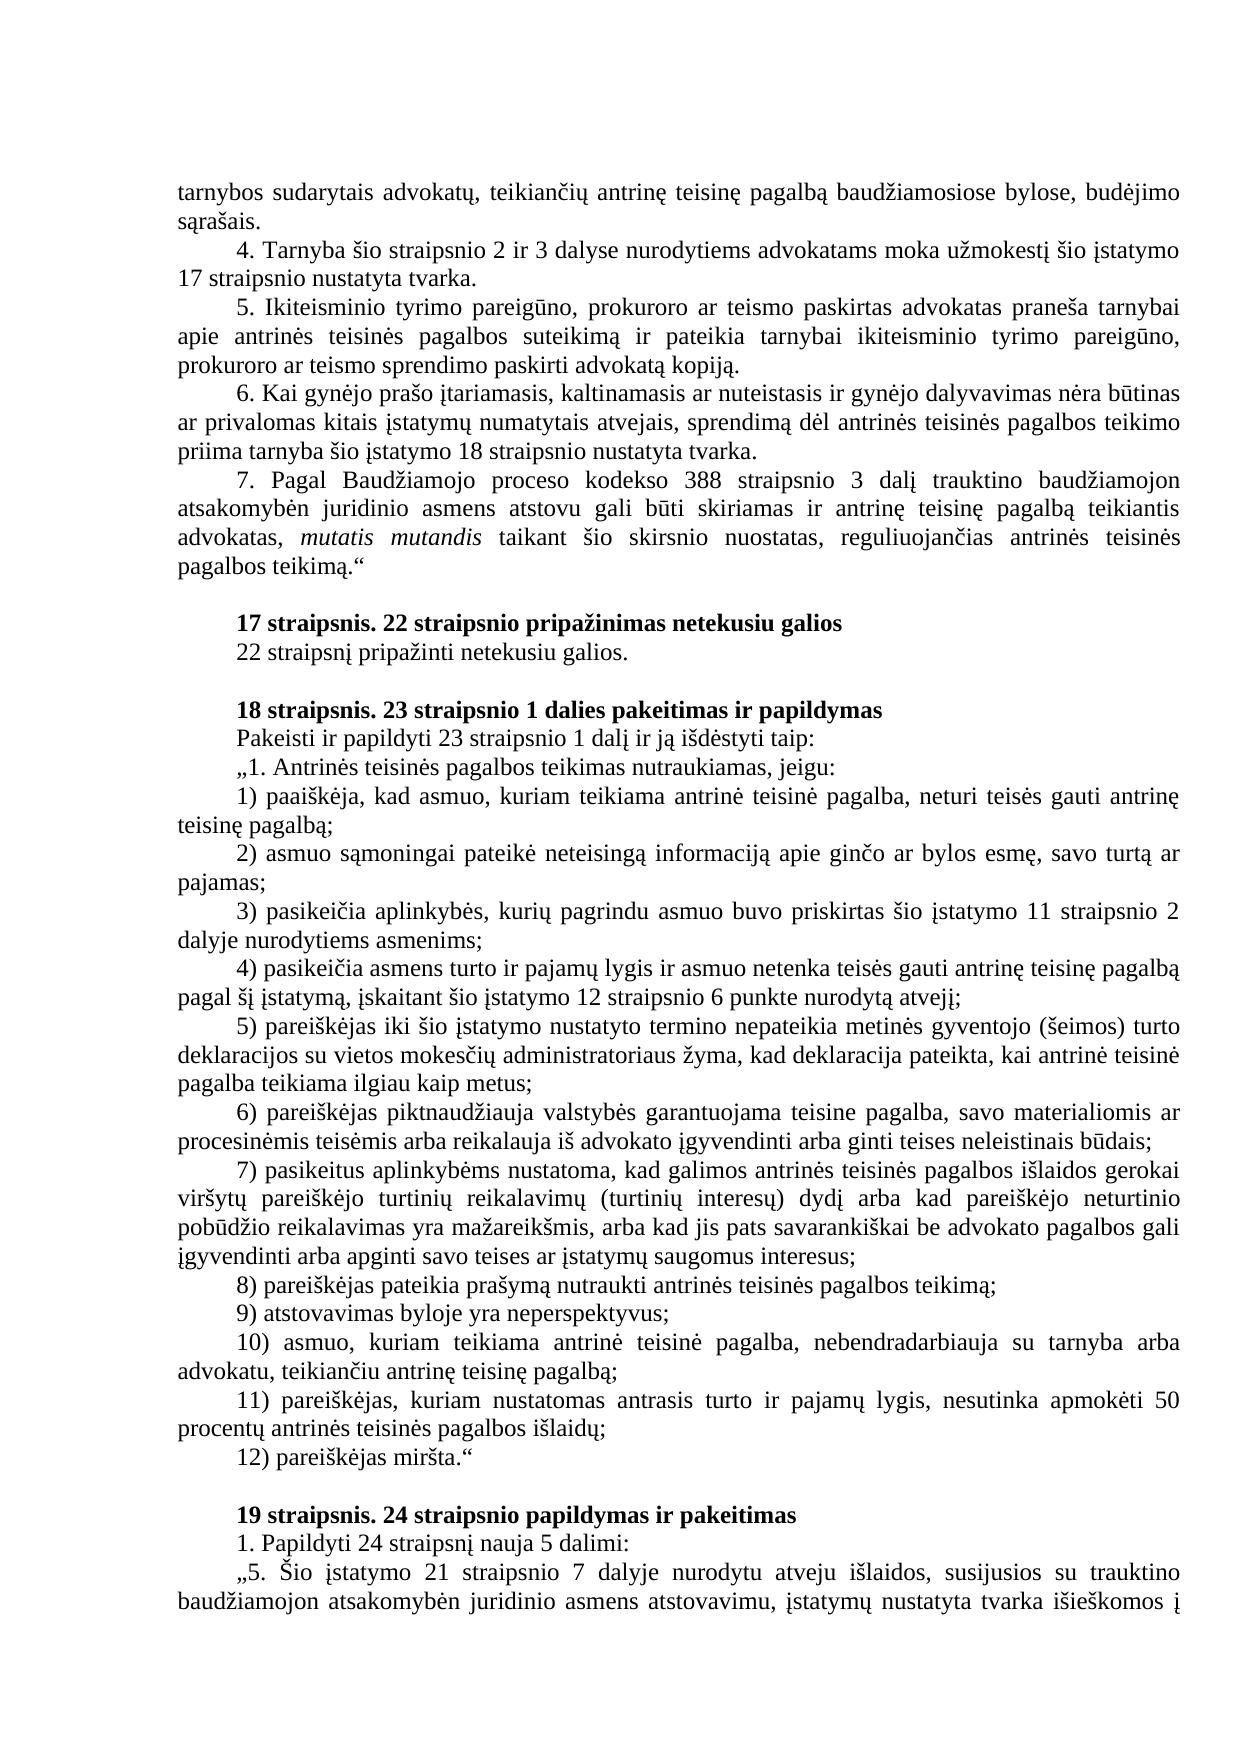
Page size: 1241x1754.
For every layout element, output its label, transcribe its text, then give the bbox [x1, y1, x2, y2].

text 5. Ikiteisminio tyrimo pareigūno, prokuroro ar teismo paskirtas advokatas praneša tarnybai apie antrinės teisinės pagalbos suteikimą ir pateikia tarnybai ikiteisminio tyrimo pareigūno, prokuroro ar teismo sprendimo paskirti advokatą kopiją. [177, 292, 1181, 378]
text 6. Kai gynėjo prašo įtariamasis, kaltinamasis ar nuteistasis ir gynėjo dalyvavimas nėra būtinas ar privalomas kitais įstatymų numatytais atvejais, sprendimą dėl antrinės teisinės pagalbos teikimo priima tarnyba šio įstatymo 18 straipsnio nustatyta tvarka. [177, 378, 1181, 465]
text 8) pareiškėjas pateikia prašymą nutraukti antrinės teisinės pagalbos teikimą; [177, 1270, 1181, 1298]
text 11) pareiškėjas, kuriam nustatomas antrasis turto ir pajamų lygis, nesutinka apmokėti 50 procentų antrinės teisinės pagalbos išlaidų; [177, 1385, 1181, 1442]
text 4. Tarnyba šio straipsnio 2 ir 3 dalyse nurodytiems advokatams moka užmokestį šio įstatymo 17 straipsnio nustatyta tvarka. [177, 235, 1181, 292]
text 6) pareiškėjas piktnaudžiauja valstybės garantuojama teisine pagalba, savo materialiomis ar procesinėmis teisėmis arba reikalauja iš advokato įgyvendinti arba ginti teises neleistinais būdais; [177, 1097, 1181, 1155]
text 1) paaiškėja, kad asmuo, kuriam teikiama antrinė teisinė pagalba, neturi teisės gauti antrinę teisinę pagalbą; [177, 781, 1181, 838]
text 1. Papildyti 24 straipsnį nauja 5 dalimi: [177, 1528, 1181, 1557]
text 9) atstovavimas byloje yra neperspektyvus; [177, 1298, 1181, 1327]
text „1. Antrinės teisinės pagalbos teikimas nutraukiamas, jeigu: [177, 752, 1181, 781]
text „5. Šio įstatymo 21 straipsnio 7 dalyje nurodytu atveju išlaidos, susijusios su trauktino baudžiamojon atsakomybėn juridinio asmens atstovavimu, įstatymų nustatyta tvarka išieškomos į [177, 1557, 1181, 1615]
text 5) pareiškėjas iki šio įstatymo nustatyto termino nepateikia metinės gyventojo (šeimos) turto deklaracijos su vietos mokesčių administratoriaus žyma, kad deklaracija pateikta, kai antrinė teisinė pagalba teikiama ilgiau kaip metus; [177, 1011, 1181, 1097]
text 3) pasikeičia aplinkybės, kurių pagrindu asmuo buvo priskirtas šio įstatymo 11 straipsnio 2 dalyje nurodytiems asmenims; [177, 896, 1181, 953]
text 17 straipsnis. 22 straipsnio pripažinimas netekusiu galios [177, 608, 1181, 637]
text 4) pasikeičia asmens turto ir pajamų lygis ir asmuo netenka teisės gauti antrinę teisinę pagalbą pagal šį įstatymą, įskaitant šio įstatymo 12 straipsnio 6 punkte nurodytą atvejį; [177, 953, 1181, 1011]
text tarnybos sudarytais advokatų, teikiančių antrinę teisinę pagalbą baudžiamosiose bylose, budėjimo sąrašais. [177, 177, 1181, 235]
text Pakeisti ir papildyti 23 straipsnio 1 dalį ir ją išdėstyti taip: [177, 723, 1181, 752]
text 19 straipsnis. 24 straipsnio papildymas ir pakeitimas [177, 1500, 1181, 1528]
text 7) pasikeitus aplinkybėms nustatoma, kad galimos antrinės teisinės pagalbos išlaidos gerokai viršytų pareiškėjo turtinių reikalavimų (turtinių interesų) dydį arba kad pareiškėjo neturtinio pobūdžio reikalavimas yra mažareikšmis, arba kad jis pats savarankiškai be advokato pagalbos gali įgyvendinti arba apginti savo teises ar įstatymų saugomus interesus; [177, 1155, 1181, 1270]
text 18 straipsnis. 23 straipsnio 1 dalies pakeitimas ir papildymas [177, 695, 1181, 723]
text 10) asmuo, kuriam teikiama antrinė teisinė pagalba, nebendradarbiauja su tarnyba arba advokatu, teikiančiu antrinę teisinę pagalbą; [177, 1327, 1181, 1385]
text 7. Pagal Baudžiamojo proceso kodekso 388 straipsnio 3 dalį trauktino baudžiamojon atsakomybėn juridinio asmens atstovu gali būti skiriamas ir antrinę teisinę pagalbą teikiantis advokatas, mutatis mutandis taikant šio skirsnio nuostatas, reguliuojančias antrinės teisinės pagalbos teikimą.“ [177, 465, 1181, 580]
text 2) asmuo sąmoningai pateikė neteisingą informaciją apie ginčo ar bylos esmę, savo turtą ar pajamas; [177, 838, 1181, 896]
text 22 straipsnį pripažinti netekusiu galios. [177, 637, 1181, 666]
text 12) pareiškėjas miršta.“ [177, 1442, 1181, 1471]
